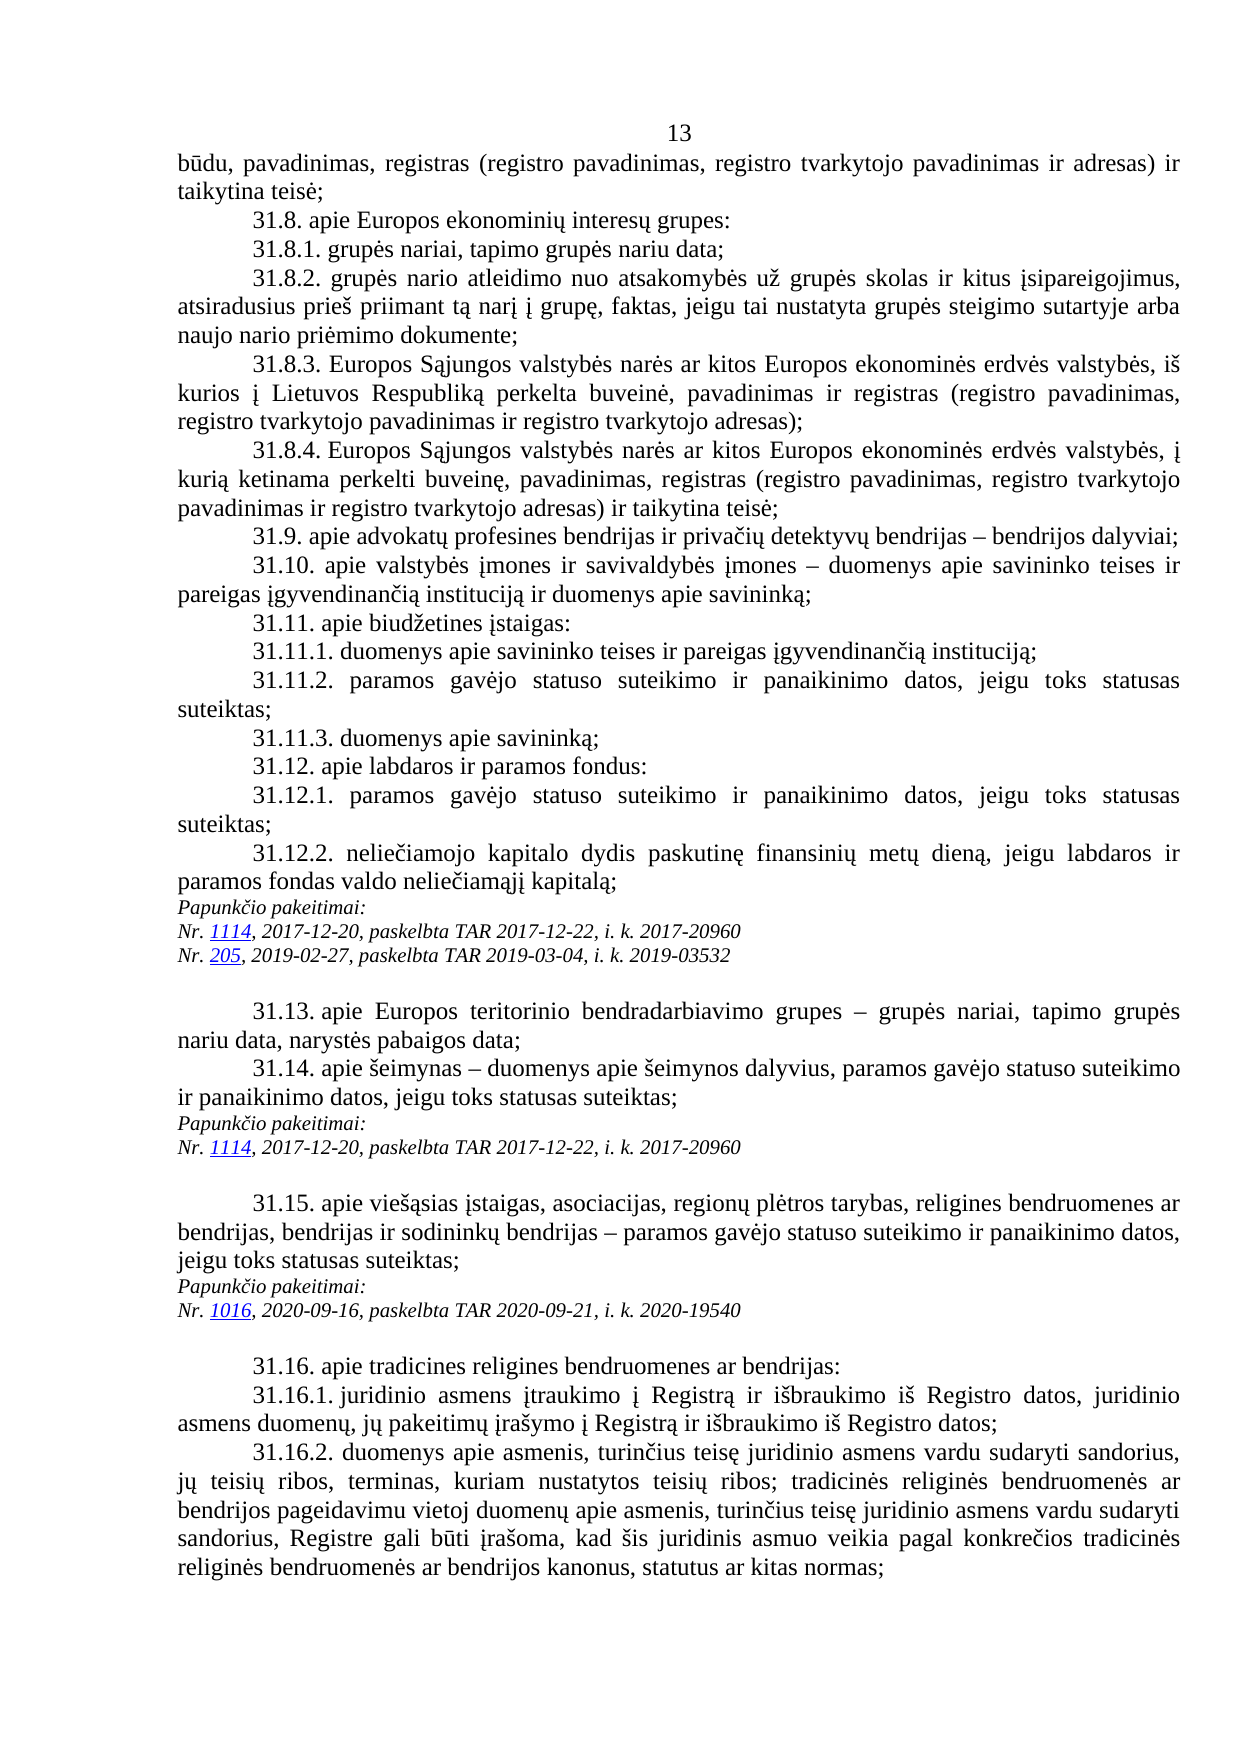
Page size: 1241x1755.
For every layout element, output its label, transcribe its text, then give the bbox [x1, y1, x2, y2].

text 31.9. apie advokatų profesines bendrijas ir privačių detektyvų bendrijas – bendrijos dalyviai; [177, 521, 1181, 550]
text 31.11.1. duomenys apie savininko teises ir pareigas įgyvendinančią instituciją; [177, 636, 1181, 665]
text Papunkčio pakeitimai: [177, 1274, 1181, 1298]
text 31.15. apie viešąsias įstaigas, asociacijas, regionų plėtros tarybas, religines bendruomenes ar bendrijas, bendrijas ir sodininkų bendrijas – paramos gavėjo statuso suteikimo ir panaikinimo datos, jeigu toks statusas suteiktas; [177, 1188, 1181, 1274]
text 31.16.1. juridinio asmens įtraukimo į Registrą ir išbraukimo iš Registro datos, juridinio asmens duomenų, jų pakeitimų įrašymo į Registrą ir išbraukimo iš Registro datos; [177, 1380, 1181, 1437]
text 31.12.1. paramos gavėjo statuso suteikimo ir panaikinimo datos, jeigu toks statusas suteiktas; [177, 780, 1181, 838]
text 31.16.2. duomenys apie asmenis, turinčius teisę juridinio asmens vardu sudaryti sandorius, jų teisių ribos, terminas, kuriam nustatytos teisių ribos; tradicinės religinės bendruomenės ar bendrijos pageidavimu vietoj duomenų apie asmenis, turinčius teisę juridinio asmens vardu sudaryti sandorius, Registre gali būti įrašoma, kad šis juridinis asmuo veikia pagal konkrečios tradicinės religinės bendruomenės ar bendrijos kanonus, statutus ar kitas normas; [177, 1437, 1181, 1581]
text 31.13. apie Europos teritorinio bendradarbiavimo grupes – grupės nariai, tapimo grupės nariu data, narystės pabaigos data; [177, 996, 1181, 1053]
text 31.8.4. Europos Sąjungos valstybės narės ar kitos Europos ekonominės erdvės valstybės, į kurią ketinama perkelti buveinę, pavadinimas, registras (registro pavadinimas, registro tvarkytojo pavadinimas ir registro tvarkytojo adresas) ir taikytina teisė; [177, 435, 1181, 521]
text Papunkčio pakeitimai: [177, 895, 1181, 919]
text Papunkčio pakeitimai: [177, 1111, 1181, 1135]
text 31.8.1. grupės nariai, tapimo grupės nariu data; [177, 234, 1181, 263]
text 31.12.2. neliečiamojo kapitalo dydis paskutinę finansinių metų dieną, jeigu labdaros ir paramos fondas valdo neliečiamąjį kapitalą; [177, 838, 1181, 895]
text 31.11.2. paramos gavėjo statuso suteikimo ir panaikinimo datos, jeigu toks statusas suteiktas; [177, 665, 1181, 723]
text 31.16. apie tradicines religines bendruomenes ar bendrijas: [177, 1351, 1181, 1380]
text Nr. 1016, 2020-09-16, paskelbta TAR 2020-09-21, i. k. 2020-19540 [177, 1298, 1181, 1322]
text 31.10. apie valstybės įmones ir savivaldybės įmones – duomenys apie savininko teises ir pareigas įgyvendinančią instituciją ir duomenys apie savininką; [177, 550, 1181, 608]
text 31.11.3. duomenys apie savininką; [177, 723, 1181, 751]
text Nr. 1114, 2017-12-20, paskelbta TAR 2017-12-22, i. k. 2017-20960 [177, 919, 1181, 943]
text 31.14. apie šeimynas – duomenys apie šeimynos dalyvius, paramos gavėjo statuso suteikimo ir panaikinimo datos, jeigu toks statusas suteiktas; [177, 1053, 1181, 1111]
text būdu, pavadinimas, registras (registro pavadinimas, registro tvarkytojo pavadinimas ir adresas) ir taikytina teisė; [177, 148, 1181, 205]
text Nr. 1114, 2017-12-20, paskelbta TAR 2017-12-22, i. k. 2017-20960 [177, 1135, 1181, 1159]
text 31.12. apie labdaros ir paramos fondus: [177, 751, 1181, 780]
text 31.8. apie Europos ekonominių interesų grupes: [177, 205, 1181, 234]
text Nr. 205, 2019-02-27, paskelbta TAR 2019-03-04, i. k. 2019-03532 [177, 943, 1181, 967]
text 31.8.2. grupės nario atleidimo nuo atsakomybės už grupės skolas ir kitus įsipareigojimus, atsiradusius prieš priimant tą narį į grupę, faktas, jeigu tai nustatyta grupės steigimo sutartyje arba naujo nario priėmimo dokumente; [177, 263, 1181, 349]
text 31.11. apie biudžetines įstaigas: [177, 608, 1181, 636]
text 31.8.3. Europos Sąjungos valstybės narės ar kitos Europos ekonominės erdvės valstybės, iš kurios į Lietuvos Respubliką perkelta buveinė, pavadinimas ir registras (registro pavadinimas, registro tvarkytojo pavadinimas ir registro tvarkytojo adresas); [177, 349, 1181, 435]
